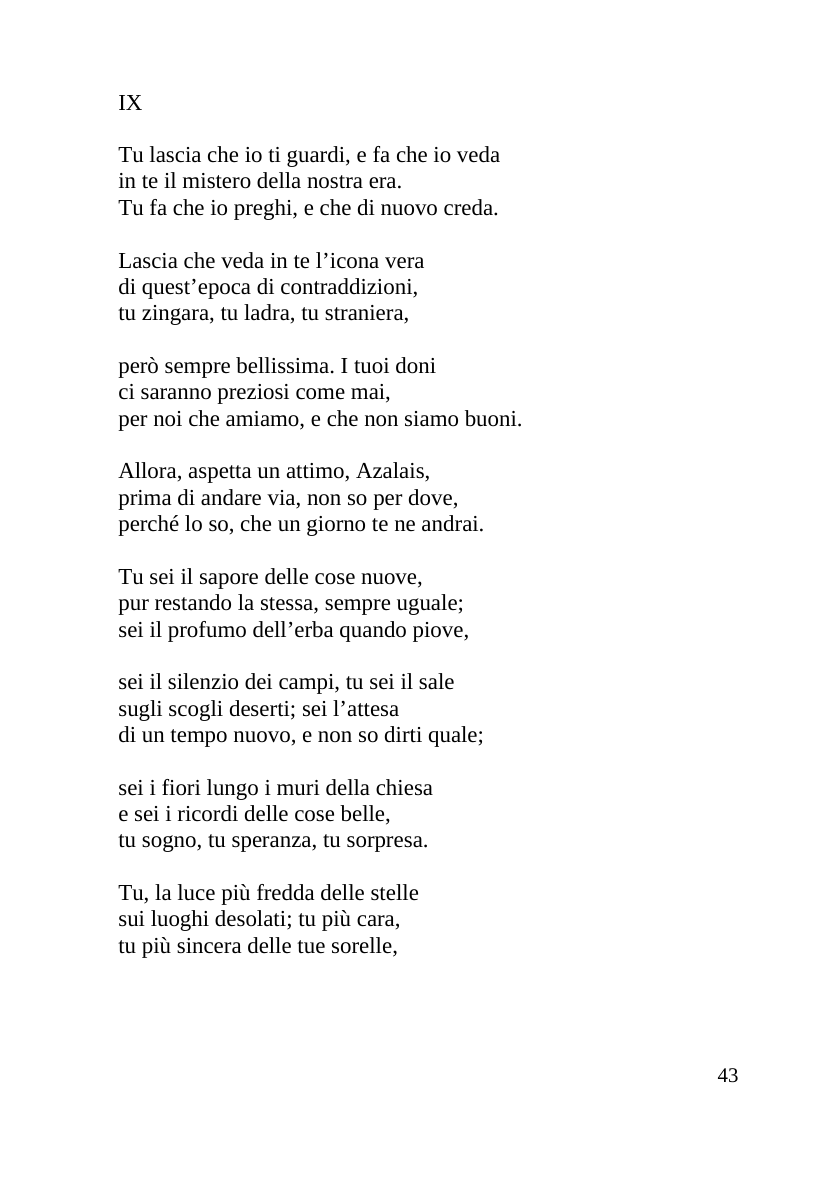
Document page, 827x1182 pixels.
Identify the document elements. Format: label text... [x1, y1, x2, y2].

text in te il mistero della nostra era. [118, 168, 738, 194]
text sei il silenzio dei campi, tu sei il sale [118, 668, 738, 695]
text sui luoghi desolati; tu più cara, [118, 906, 738, 932]
text tu sogno, tu speranza, tu sorpresa. [118, 826, 738, 853]
text pur restando la stessa, sempre uguale; [118, 589, 738, 616]
text sei il profumo dell’erba quando piove, [118, 616, 738, 642]
text ci saranno preziosi come mai, [118, 378, 738, 405]
text Allora, aspetta un attimo, Azalais, [118, 457, 738, 484]
text tu più sincera delle tue sorelle, [118, 932, 738, 958]
text di quest’epoca di contraddizioni, [118, 273, 738, 299]
text Tu lascia che io ti guardi, e fa che io veda [118, 141, 738, 168]
text di un tempo nuovo, e non so dirti quale; [118, 721, 738, 747]
text Tu, la luce più fredda delle stelle [118, 879, 738, 906]
text per noi che amiamo, e che non siamo buoni. [118, 405, 738, 431]
text perché lo so, che un giorno te ne andrai. [118, 510, 738, 537]
text Tu fa che io preghi, e che di nuovo creda. [118, 194, 738, 220]
text e sei i ricordi delle cose belle, [118, 800, 738, 826]
text sugli scogli deserti; sei l’attesa [118, 695, 738, 721]
text prima di andare via, non so per dove, [118, 484, 738, 510]
text Lascia che veda in te l’icona vera [118, 247, 738, 273]
text sei i fiori lungo i muri della chiesa [118, 774, 738, 800]
text però sempre bellissima. I tuoi doni [118, 352, 738, 378]
text IX [118, 88, 738, 115]
text Tu sei il sapore delle cose nuove, [118, 563, 738, 589]
text tu zingara, tu ladra, tu straniera, [118, 299, 738, 326]
